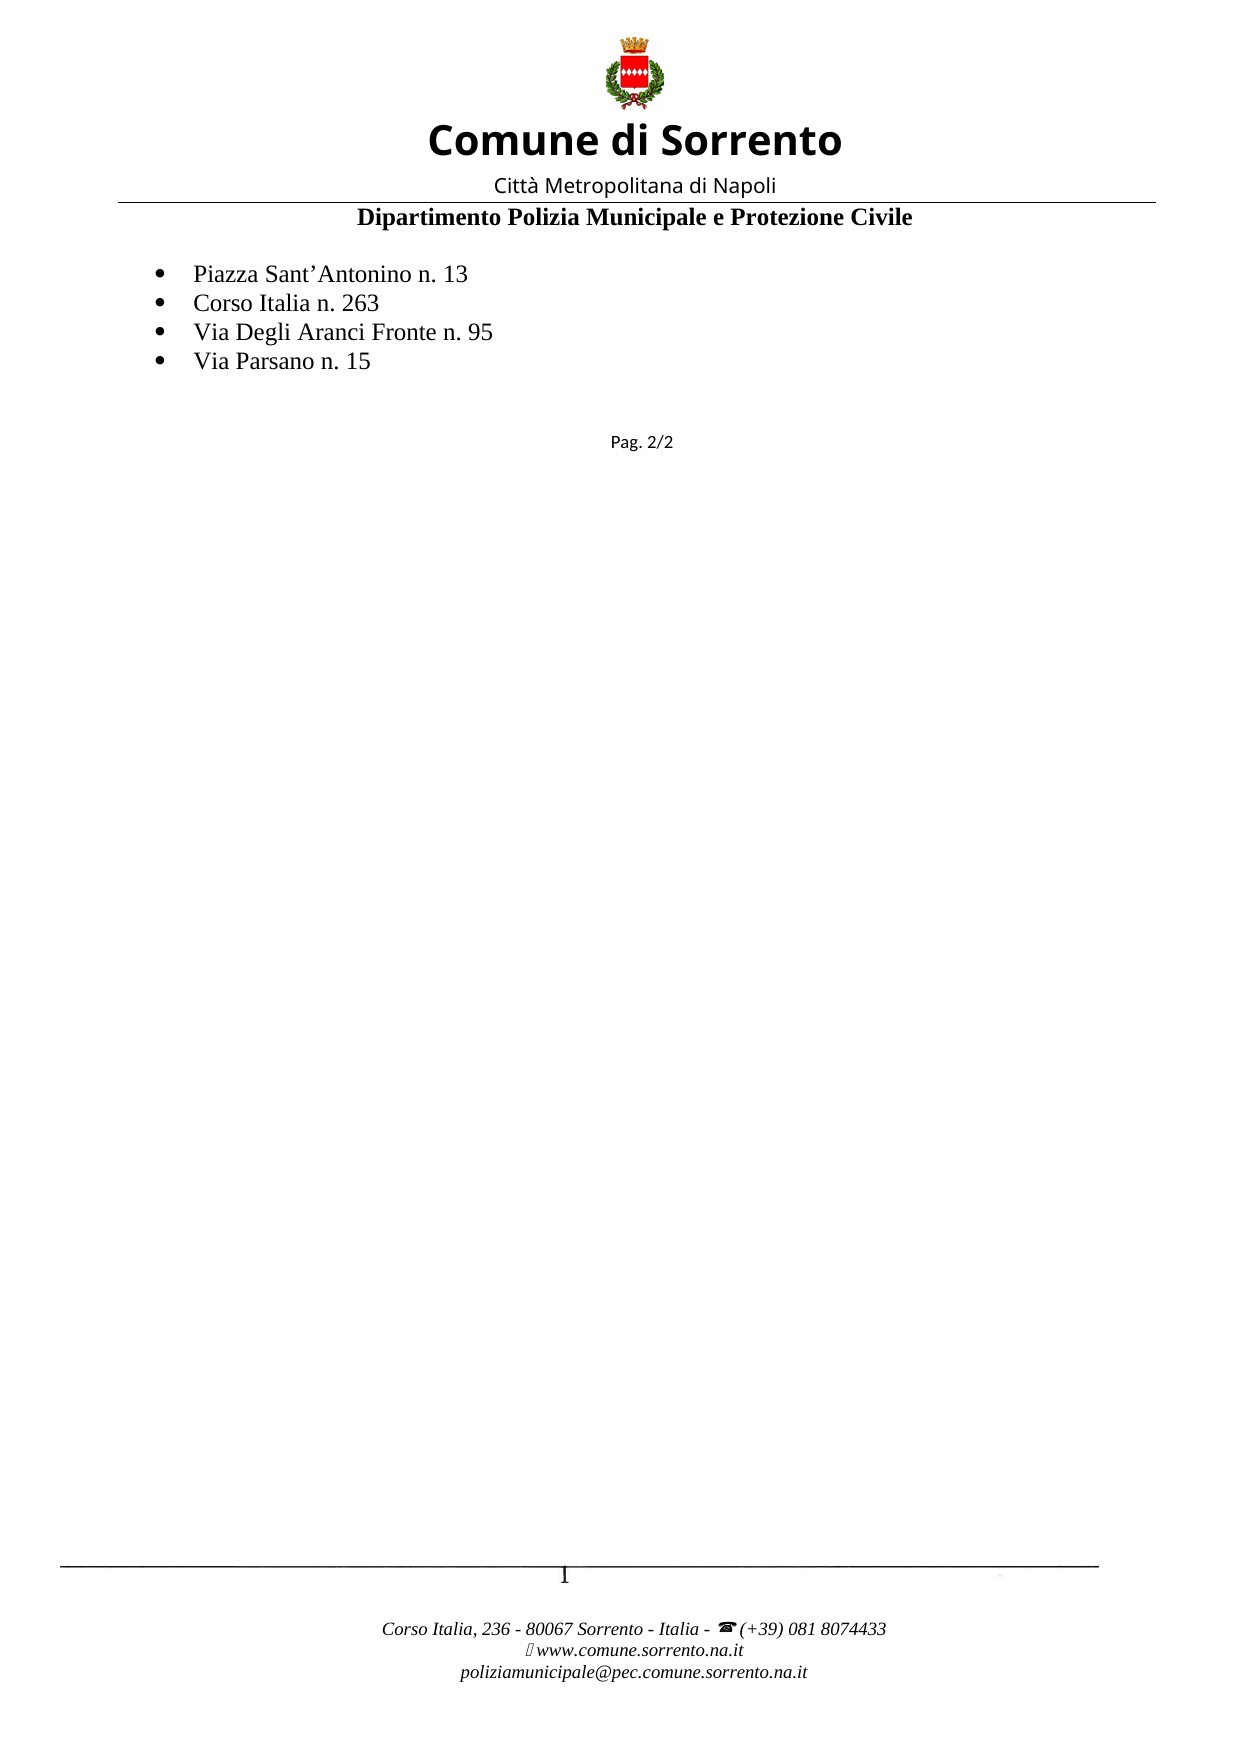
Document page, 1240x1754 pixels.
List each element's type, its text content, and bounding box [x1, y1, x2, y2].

list Piazza Sant’Antonino n. 13 [156, 259, 1152, 288]
list Corso Italia n. 263 [156, 288, 1152, 317]
text Pag. 2/2 [118, 432, 1152, 453]
list Via Degli Aranci Fronte n. 95 [156, 317, 1152, 346]
list Via Parsano n. 15 [156, 346, 1152, 374]
